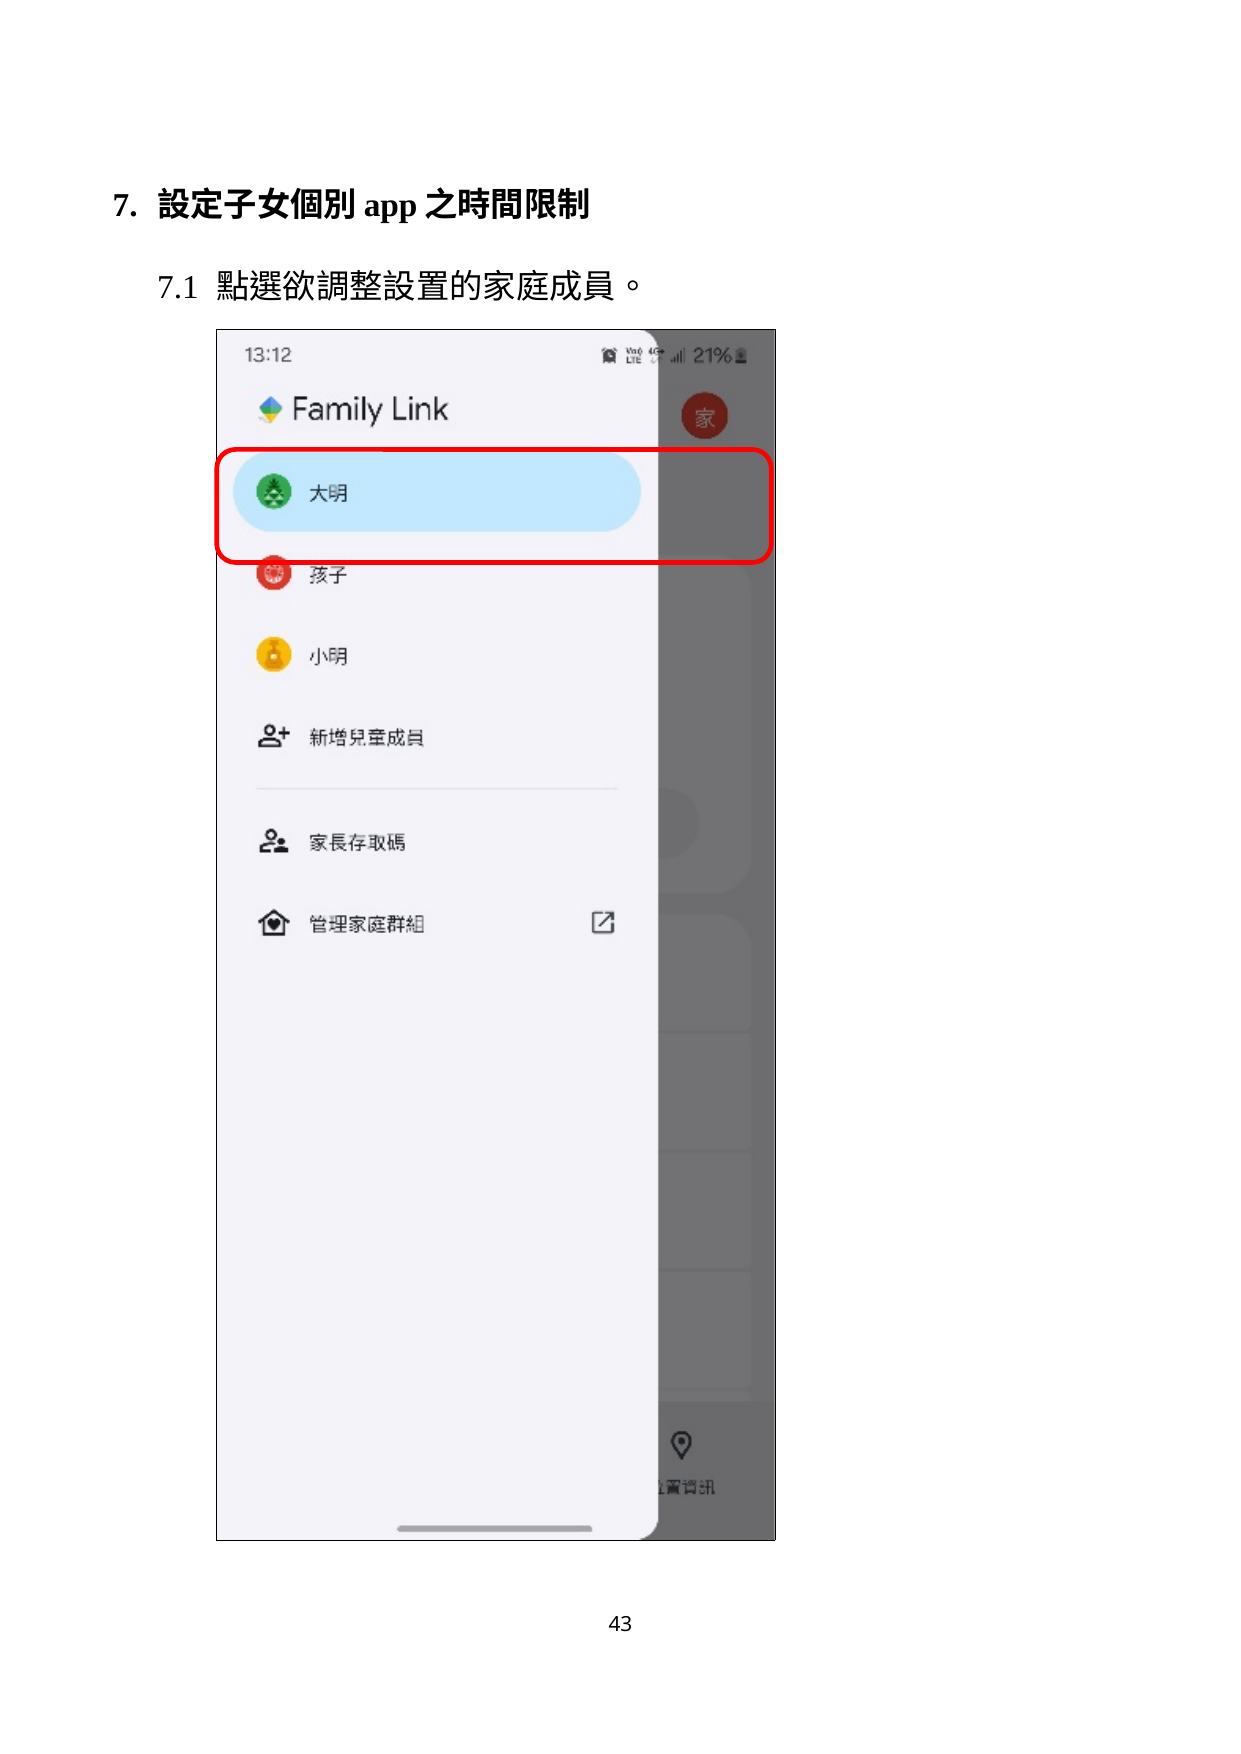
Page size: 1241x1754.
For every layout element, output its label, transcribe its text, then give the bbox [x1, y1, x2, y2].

list 點選欲調整設置的家庭成員。 [157, 247, 1128, 322]
picture [217, 330, 775, 1540]
picture [220, 452, 768, 560]
list 設定子女個別app之時間限制 [112, 164, 1128, 239]
